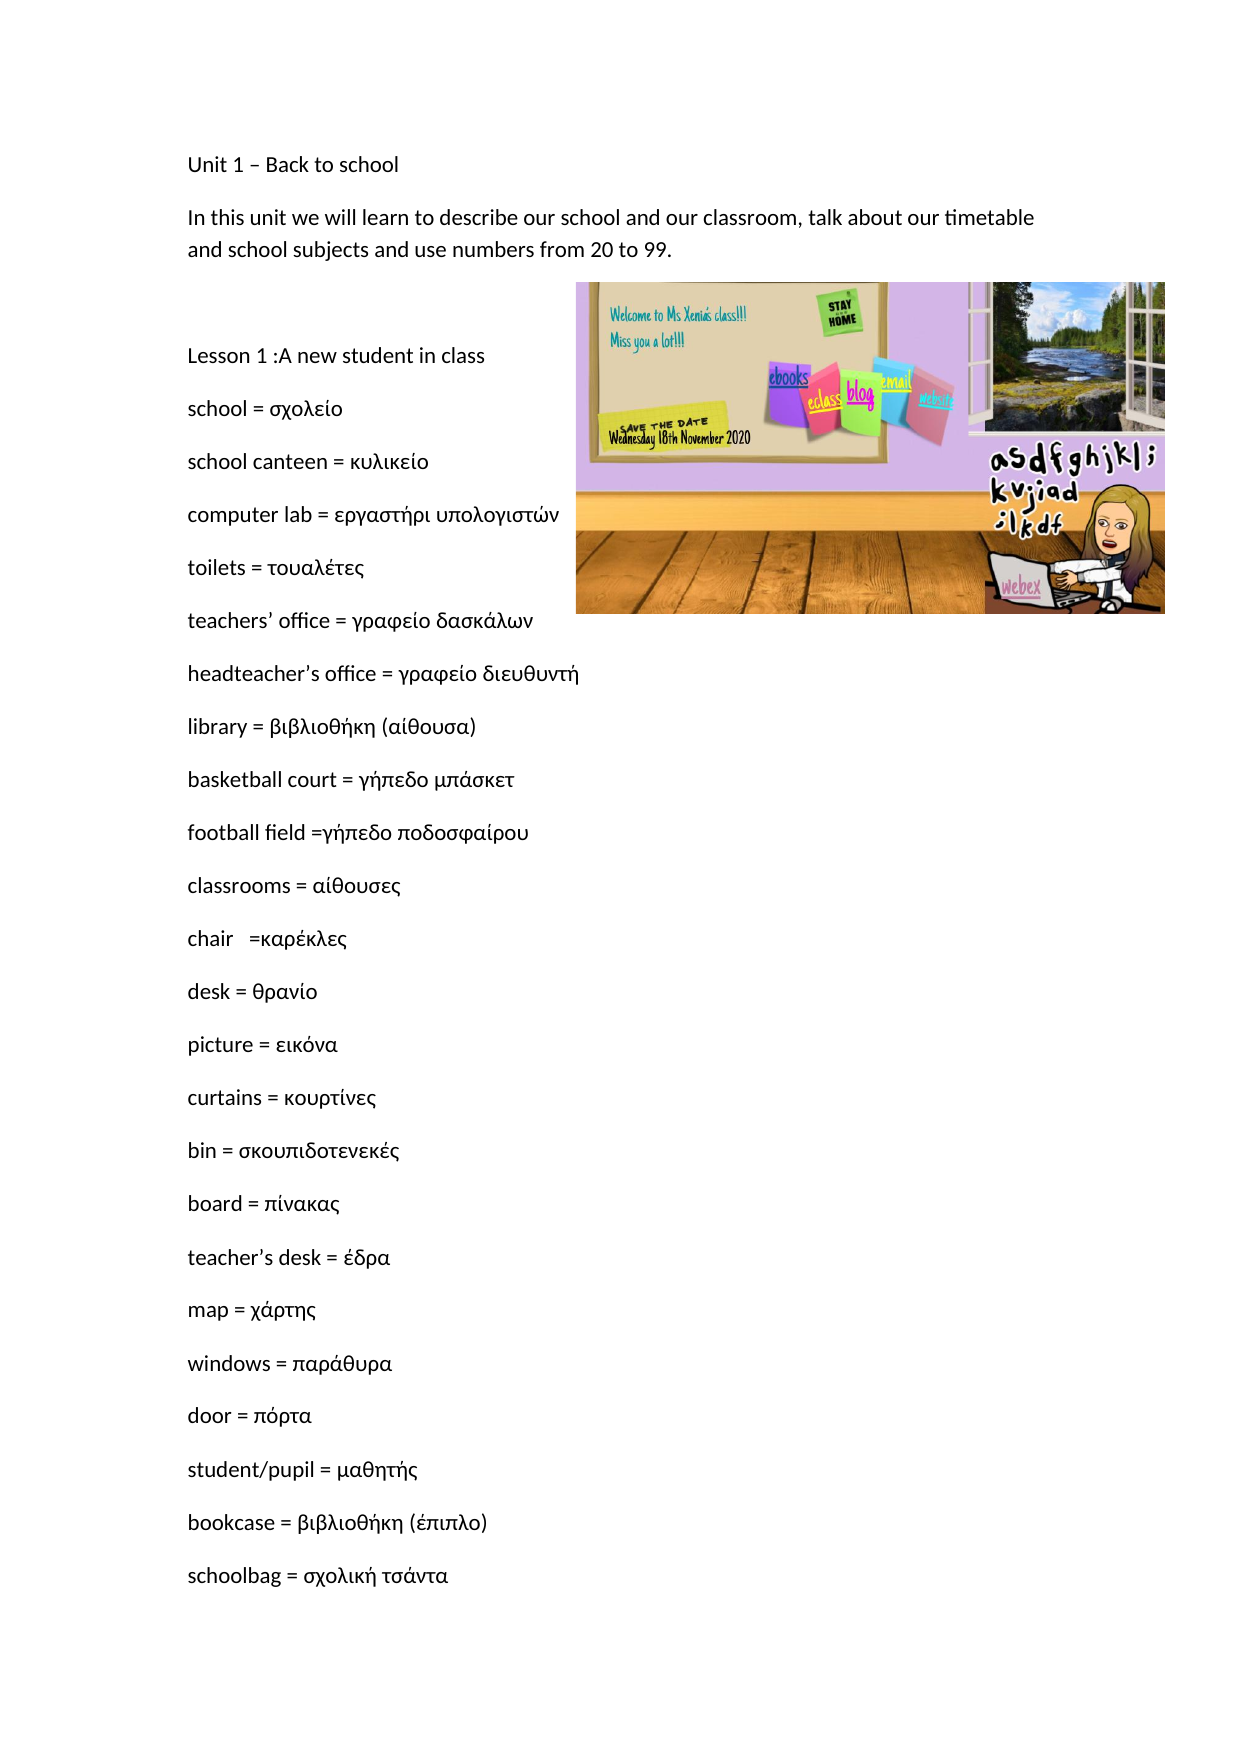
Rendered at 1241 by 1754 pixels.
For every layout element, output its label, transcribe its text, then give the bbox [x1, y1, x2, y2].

text Unit 1 – Back to school [187, 150, 1053, 178]
text teacher’s desk = έδρα [187, 1243, 1053, 1271]
picture [575, 282, 1165, 614]
text teachers’ office = γραφείο δασκάλων [187, 606, 1053, 634]
text chair =καρέκλες [187, 924, 1053, 952]
text student/pupil = μαθητής [187, 1455, 1053, 1483]
text bookcase = βιβλιοθήκη (έπιπλο) [187, 1508, 1053, 1536]
text map = χάρτης [187, 1296, 1053, 1324]
text In this unit we will learn to describe our school and our classroom, talk about our timetable and school subjects and use numbers from 20 to 99. [187, 203, 1053, 263]
text headteacher’s office = γραφείο διευθυντή [187, 659, 1053, 687]
text toilets = τουαλέτες [187, 553, 1053, 581]
text football field =γήπεδο ποδοσφαίρου [187, 818, 1053, 846]
text board = πίνακας [187, 1189, 1053, 1218]
text picture = εικόνα [187, 1031, 1053, 1058]
text library = βιβλιοθήκη (αίθουσα) [187, 712, 1053, 740]
text windows = παράθυρα [187, 1349, 1053, 1377]
text door = πόρτα [187, 1402, 1053, 1430]
text classrooms = αίθουσες [187, 871, 1053, 899]
text Lesson 1 :A new student in class [187, 341, 1053, 369]
text schoolbag = σχολική τσάντα [187, 1561, 1053, 1589]
text basketball court = γήπεδο μπάσκετ [187, 765, 1053, 793]
text bin = σκουπιδοτενεκές [187, 1137, 1053, 1164]
text curtains = κουρτίνες [187, 1083, 1053, 1112]
text desk = θρανίο [187, 977, 1053, 1006]
text school canteen = κυλικείο [187, 447, 1053, 475]
text computer lab = εργαστήρι υπολογιστών [187, 500, 1053, 528]
text school = σχολείο [187, 394, 1053, 422]
